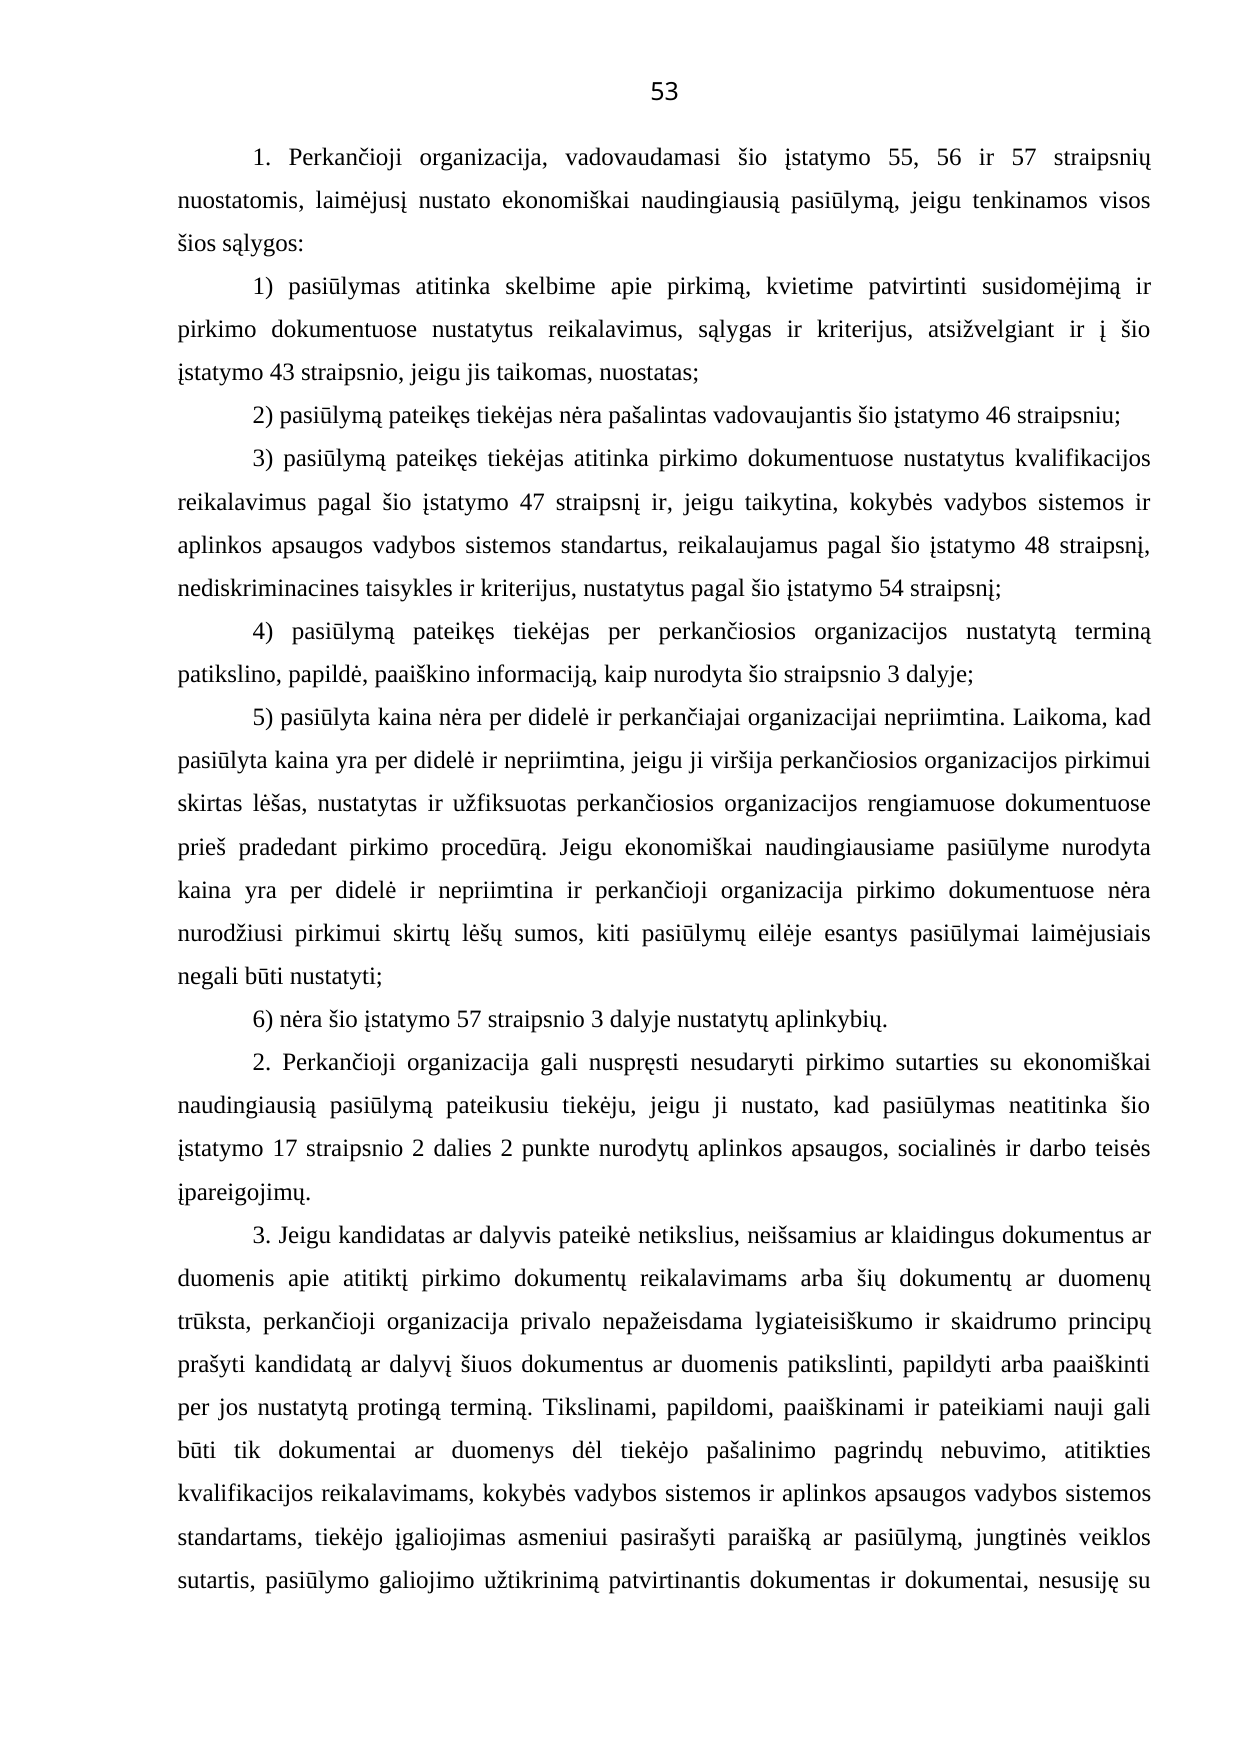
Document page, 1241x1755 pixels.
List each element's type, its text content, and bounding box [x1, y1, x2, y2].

text 2. Perkančioji organizacija gali nuspręsti nesudaryti pirkimo sutarties su ekonomiškai naudingiausią pasiūlymą pateikusiu tiekėju, jeigu ji nustato, kad pasiūlymas neatitinka šio įstatymo 17 straipsnio 2 dalies 2 punkte nurodytų aplinkos apsaugos, socialinės ir darbo teisės įpareigojimų. [177, 1047, 1152, 1205]
text 1. Perkančioji organizacija, vadovaudamasi šio įstatymo 55, 56 ir 57 straipsnių nuostatomis, laimėjusį nustato ekonomiškai naudingiausią pasiūlymą, jeigu tenkinamos visos šios sąlygos: [177, 142, 1152, 257]
text 1) pasiūlymas atitinka skelbime apie pirkimą, kvietime patvirtinti susidomėjimą ir pirkimo dokumentuose nustatytus reikalavimus, sąlygas ir kriterijus, atsižvelgiant ir į šio įstatymo 43 straipsnio, jeigu jis taikomas, nuostatas; [177, 271, 1152, 386]
text 3) pasiūlymą pateikęs tiekėjas atitinka pirkimo dokumentuose nustatytus kvalifikacijos reikalavimus pagal šio įstatymo 47 straipsnį ir, jeigu taikytina, kokybės vadybos sistemos ir aplinkos apsaugos vadybos sistemos standartus, reikalaujamus pagal šio įstatymo 48 straipsnį, nediskriminacines taisykles ir kriterijus, nustatytus pagal šio įstatymo 54 straipsnį; [177, 443, 1152, 602]
text 4) pasiūlymą pateikęs tiekėjas per perkančiosios organizacijos nustatytą terminą patikslino, papildė, paaiškino informaciją, kaip nurodyta šio straipsnio 3 dalyje; [177, 616, 1152, 688]
text 2) pasiūlymą pateikęs tiekėjas nėra pašalintas vadovaujantis šio įstatymo 46 straipsniu; [177, 400, 1152, 429]
text 6) nėra šio įstatymo 57 straipsnio 3 dalyje nustatytų aplinkybių. [177, 1004, 1152, 1033]
text 5) pasiūlyta kaina nėra per didelė ir perkančiajai organizacijai nepriimtina. Laikoma, kad pasiūlyta kaina yra per didelė ir nepriimtina, jeigu ji viršija perkančiosios organizacijos pirkimui skirtas lėšas, nustatytas ir užfiksuotas perkančiosios organizacijos rengiamuose dokumentuose prieš pradedant pirkimo procedūrą. Jeigu ekonomiškai naudingiausiame pasiūlyme nurodyta kaina yra per didelė ir nepriimtina ir perkančioji organizacija pirkimo dokumentuose nėra nurodžiusi pirkimui skirtų lėšų sumos, kiti pasiūlymų eilėje esantys pasiūlymai laimėjusiais negali būti nustatyti; [177, 702, 1152, 990]
text 3. Jeigu kandidatas ar dalyvis pateikė netikslius, neišsamius ar klaidingus dokumentus ar duomenis apie atitiktį pirkimo dokumentų reikalavimams arba šių dokumentų ar duomenų trūksta, perkančioji organizacija privalo nepažeisdama lygiateisiškumo ir skaidrumo principų prašyti kandidatą ar dalyvį šiuos dokumentus ar duomenis patikslinti, papildyti arba paaiškinti per jos nustatytą protingą terminą. Tikslinami, papildomi, paaiškinami ir pateikiami nauji gali būti tik dokumentai ar duomenys dėl tiekėjo pašalinimo pagrindų nebuvimo, atitikties kvalifikacijos reikalavimams, kokybės vadybos sistemos ir aplinkos apsaugos vadybos sistemos standartams, tiekėjo įgaliojimas asmeniui pasirašyti paraišką ar pasiūlymą, jungtinės veiklos sutartis, pasiūlymo galiojimo užtikrinimą patvirtinantis dokumentas ir dokumentai, nesusiję su [177, 1220, 1152, 1593]
